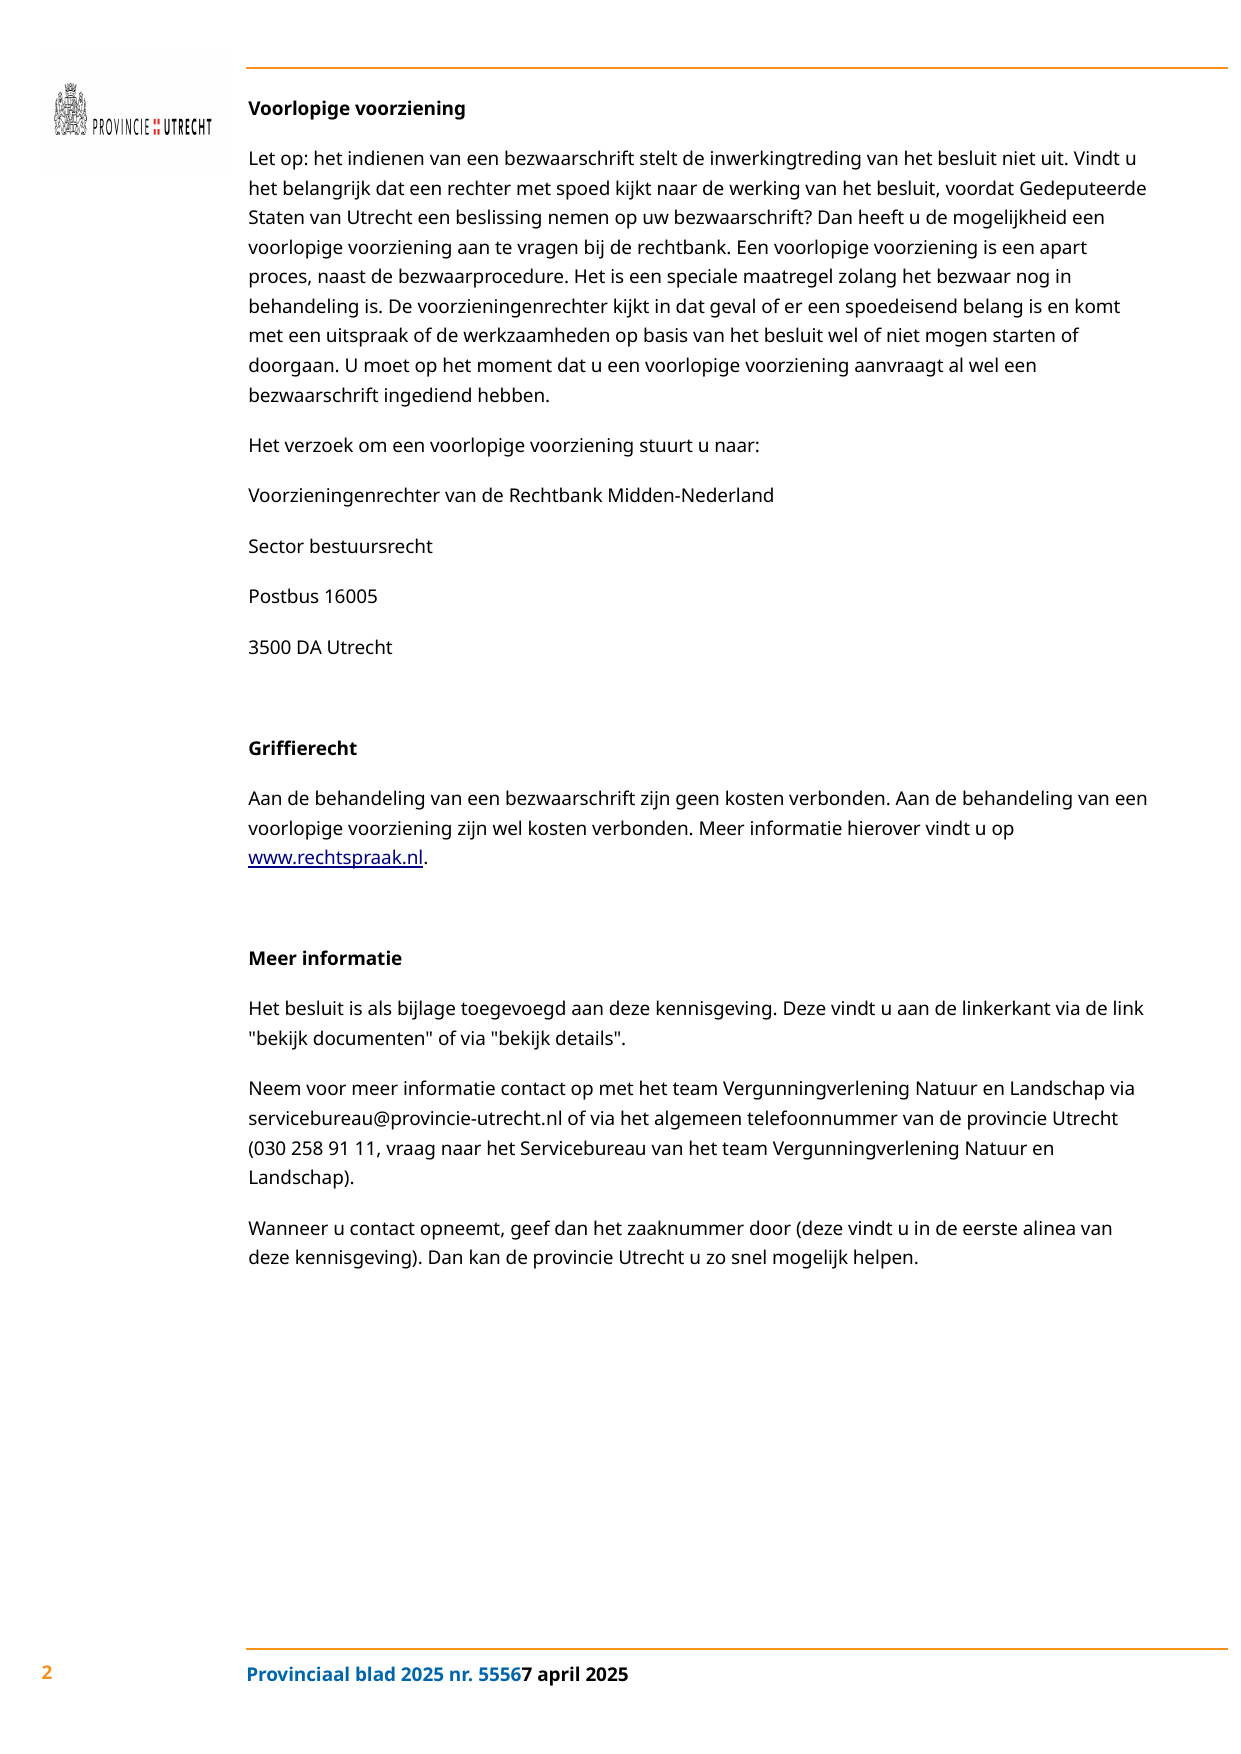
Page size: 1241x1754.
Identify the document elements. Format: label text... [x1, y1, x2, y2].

picture [41, 47, 231, 172]
text Meer informatie [248, 945, 1152, 971]
text Wanneer u contact opneemt, geef dan het zaaknummer door (deze vindt u in de eerste alinea van deze kennisgeving). Dan kan de provincie Utrecht u zo snel mogelijk helpen. [248, 1215, 1152, 1270]
text Let op: het indienen van een bezwaarschrift stelt de inwerkingtreding van het besluit niet uit. Vindt u het belangrijk dat een rechter met spoed kijkt naar de werking van het besluit, voordat Gedeputeerde Staten van Utrecht een beslissing nemen op uw bezwaarschrift? Dan heeft u de mogelijkheid een voorlopige voorziening aan te vragen bij de rechtbank. Een voorlopige voorziening is een apart proces, naast de bezwaarprocedure. Het is een speciale maatregel zolang het bezwaar nog in behandeling is. De voorzieningenrechter kijkt in dat geval of er een spoedeisend belang is en komt met een uitspraak of de werkzaamheden op basis van het besluit wel of niet mogen starten of doorgaan. U moet op het moment dat u een voorlopige voorziening aanvraagt al wel een bezwaarschrift ingediend hebben. [248, 145, 1152, 408]
text Neem voor meer informatie contact op met het team Vergunningverlening Natuur en Landschap via servicebureau@provincie-utrecht.nl of via het algemeen telefoonnummer van de provincie Utrecht (030 258 91 11, vraag naar het Servicebureau van het team Vergunningverlening Natuur en Landschap). [248, 1076, 1152, 1190]
text Voorzieningenrechter van de Rechtbank Midden-Nederland [248, 483, 1152, 508]
text Sector bestuursrecht [248, 533, 1152, 559]
text Het besluit is als bijlage toegevoegd aan deze kennisgeving. Deze vindt u aan de linkerkant via de link "bekijk documenten" of via "bekijk details". [248, 996, 1152, 1051]
text Het verzoek om een voorlopige voorziening stuurt u naar: [248, 432, 1152, 458]
text Voorlopige voorziening [248, 95, 1152, 121]
text Postbus 16005 [248, 583, 1152, 609]
text 3500 DA Utrecht [248, 634, 1152, 660]
text Griffierecht [248, 735, 1152, 761]
text Aan de behandeling van een bezwaarschrift zijn geen kosten verbonden. Aan de behandeling van een voorlopige voorziening zijn wel kosten verbonden. Meer informatie hierover vindt u op www.rechtspraak.nl. [248, 785, 1152, 870]
